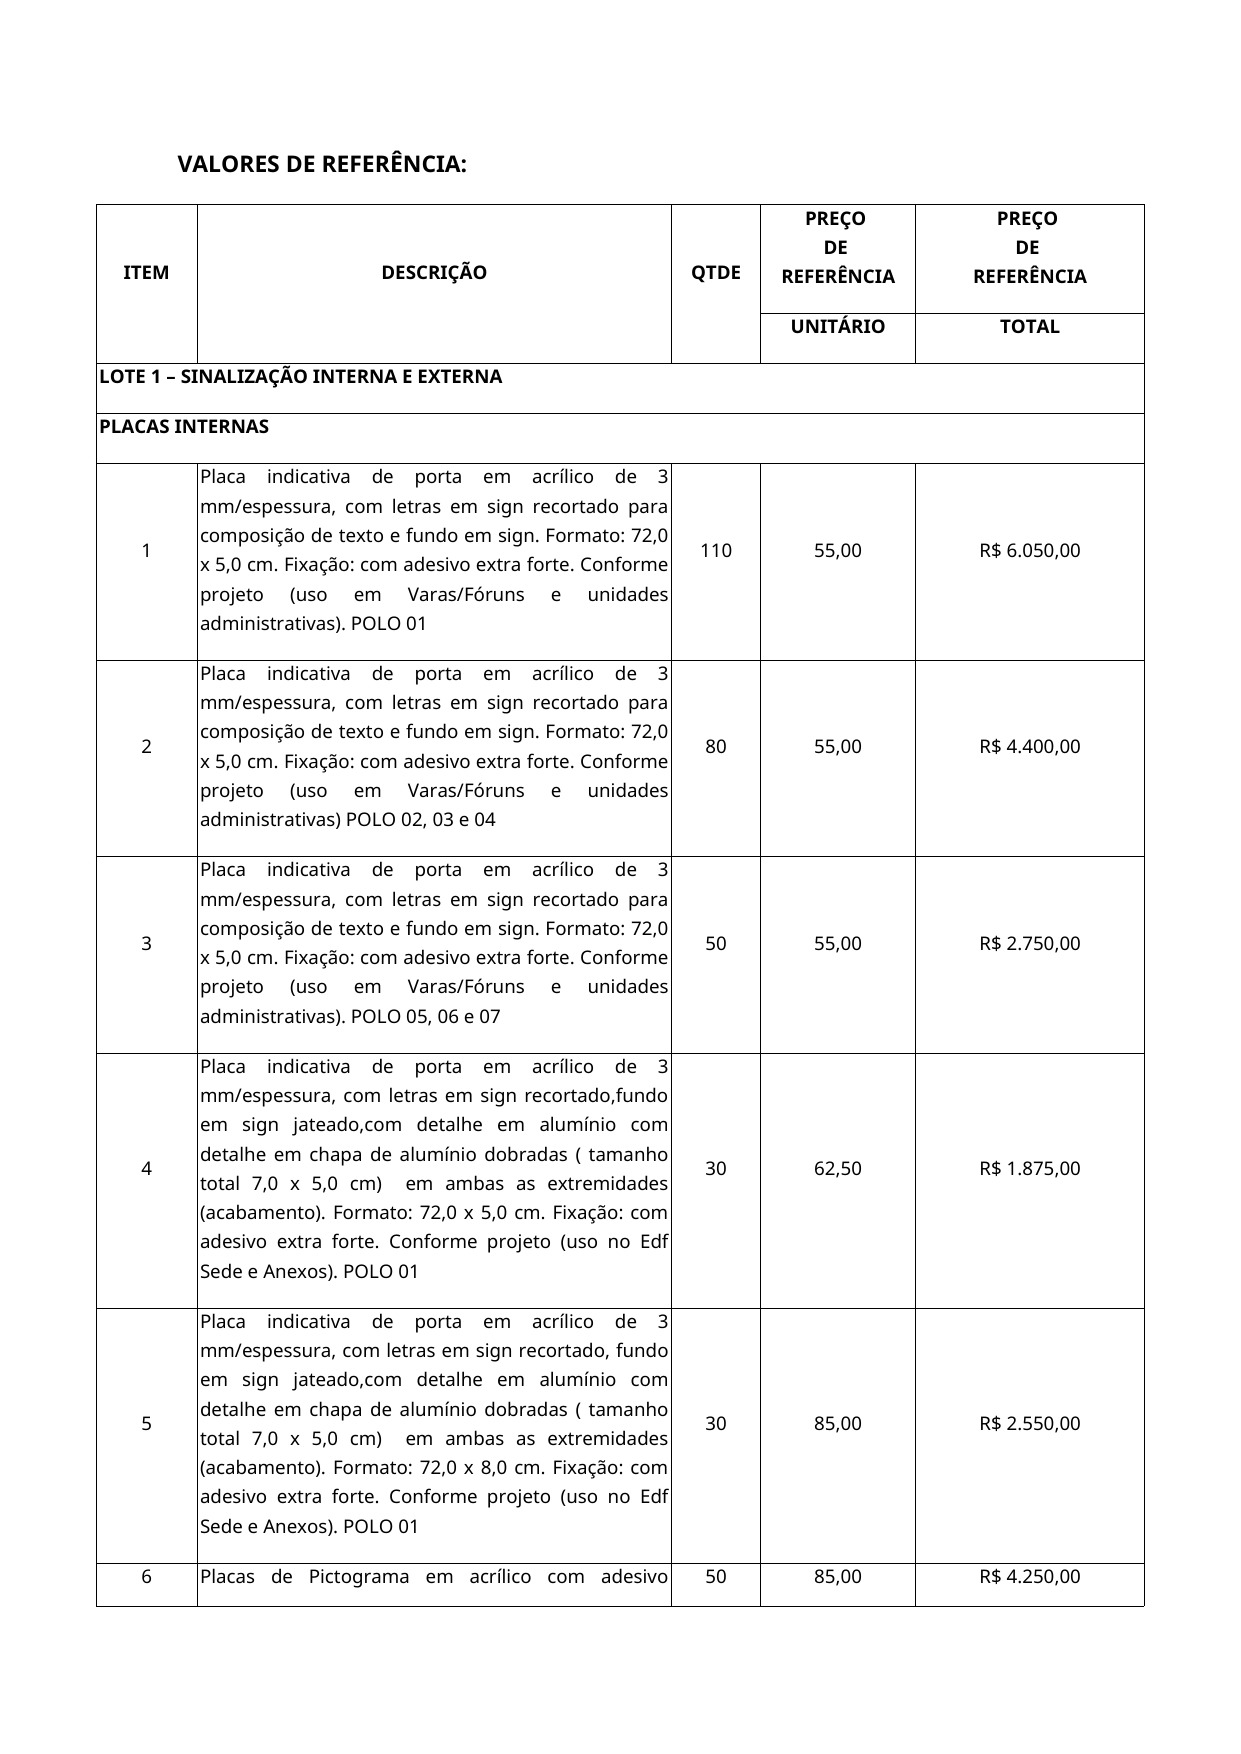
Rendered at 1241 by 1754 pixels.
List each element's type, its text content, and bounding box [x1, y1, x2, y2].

table_cell R$ 4.250,00 [916, 1564, 1144, 1606]
table_cell 50 [672, 857, 760, 1053]
table_cell TOTAL [916, 314, 1144, 363]
table_header DESCRIÇÃO [198, 205, 671, 363]
table_cell 1 [97, 464, 197, 660]
table_cell PLACAS INTERNAS [97, 414, 1144, 463]
table_cell 62,50 [761, 1054, 915, 1308]
table_cell 5 [97, 1309, 197, 1563]
table_header ITEM [97, 205, 197, 363]
table_cell R$ 6.050,00 [916, 464, 1144, 660]
table_cell 3 [97, 857, 197, 1053]
table_cell 80 [672, 661, 760, 856]
table_cell 2 [97, 661, 197, 856]
table_cell UNITÁRIO [761, 314, 915, 363]
table_cell Placa indicativa de porta em acrílico de 3 mm/espessura, com letras em sign recortado,fundo em sign jateado,com detalhe em alumínio com detalhe em chapa de alumínio dobradas ( tamanho total 7,0 x 5,0 cm) em ambas as extremidades (acabamento). Formato: 72,0 x 5,0 cm. Fixação: com adesivo extra forte. Conforme projeto (uso no Edf Sede e Anexos). POLO 01 [198, 1054, 671, 1308]
table_cell 30 [672, 1309, 760, 1563]
table_cell Placa indicativa de porta em acrílico de 3 mm/espessura, com letras em sign recortado para composição de texto e fundo em sign. Formato: 72,0 x 5,0 cm. Fixação: com adesivo extra forte. Conforme projeto (uso em Varas/Fóruns e unidades administrativas). POLO 05, 06 e 07 [198, 857, 671, 1053]
table_cell 85,00 [761, 1564, 915, 1606]
table_header QTDE [672, 205, 760, 363]
table_cell LOTE 1 – SINALIZAÇÃO INTERNA E EXTERNA [97, 364, 1144, 413]
table_cell Placa indicativa de porta em acrílico de 3 mm/espessura, com letras em sign recortado para composição de texto e fundo em sign. Formato: 72,0 x 5,0 cm. Fixação: com adesivo extra forte. Conforme projeto (uso em Varas/Fóruns e unidades administrativas). POLO 01 [198, 464, 671, 660]
table_cell 50 [672, 1564, 760, 1606]
table_cell R$ 2.750,00 [916, 857, 1144, 1053]
table_cell 30 [672, 1054, 760, 1308]
table_cell R$ 1.875,00 [916, 1054, 1144, 1308]
table_cell 85,00 [761, 1309, 915, 1563]
table_cell Placas de Pictograma em acrílico com adesivo [198, 1564, 671, 1606]
table_cell 55,00 [761, 857, 915, 1053]
table_cell 6 [97, 1564, 197, 1606]
table_cell Placa indicativa de porta em acrílico de 3 mm/espessura, com letras em sign recortado para composição de texto e fundo em sign. Formato: 72,0 x 5,0 cm. Fixação: com adesivo extra forte. Conforme projeto (uso em Varas/Fóruns e unidades administrativas) POLO 02, 03 e 04 [198, 661, 671, 856]
table_cell 55,00 [761, 464, 915, 660]
table_cell R$ 2.550,00 [916, 1309, 1144, 1563]
text VALORES DE REFERÊNCIA: [177, 148, 1063, 179]
table_cell 4 [97, 1054, 197, 1308]
table_cell 55,00 [761, 661, 915, 856]
table_cell R$ 4.400,00 [916, 661, 1144, 856]
table_cell Placa indicativa de porta em acrílico de 3 mm/espessura, com letras em sign recortado, fundo em sign jateado,com detalhe em alumínio com detalhe em chapa de alumínio dobradas ( tamanho total 7,0 x 5,0 cm) em ambas as extremidades (acabamento). Formato: 72,0 x 8,0 cm. Fixação: com adesivo extra forte. Conforme projeto (uso no Edf Sede e Anexos). POLO 01 [198, 1309, 671, 1563]
table_cell 110 [672, 464, 760, 660]
table_header PREÇO DE REFERÊNCIA [916, 205, 1144, 313]
table_header PREÇO DE REFERÊNCIA [761, 205, 915, 313]
